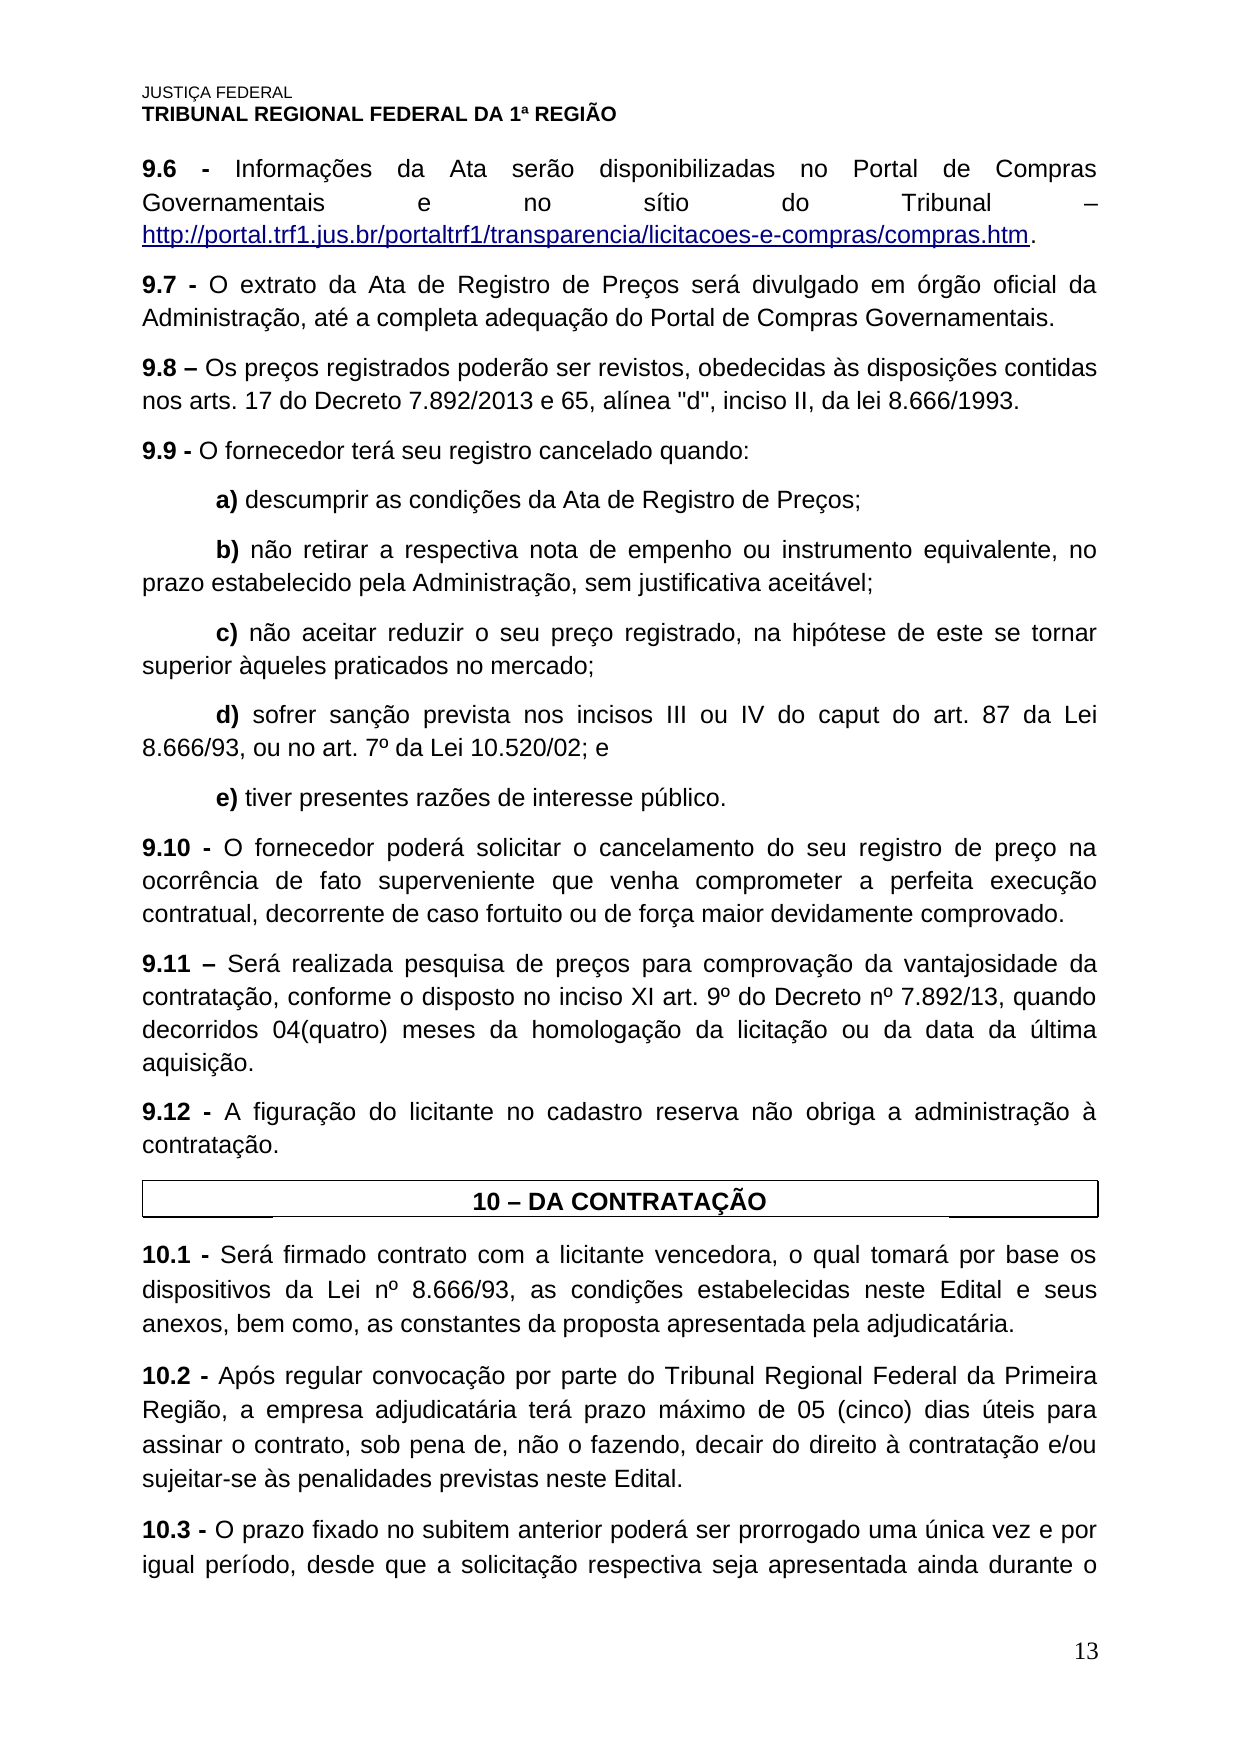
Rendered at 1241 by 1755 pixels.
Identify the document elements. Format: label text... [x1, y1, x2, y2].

text 9.10 - O fornecedor poderá solicitar o cancelamento do seu registro de preço na ocorrência de fato superveniente que venha comprometer a perfeita execução contratual, decorrente de caso fortuito ou de força maior devidamente comprovado. [949, 833, 1098, 928]
text 10 – DA CONTRATAÇÃO [949, 1181, 1097, 1216]
text d) sofrer sanção prevista nos incisos III ou IV do caput do art. 87 da Lei 8.666/93, ou no art. 7º da Lei 10.520/02; e [142, 700, 273, 762]
text c) não aceitar reduzir o seu preço registrado, na hipótese de este se tornar superior àqueles praticados no mercado; [142, 618, 273, 679]
text 9.9 - O fornecedor terá seu registro cancelado quando: [142, 436, 1098, 464]
text d) sofrer sanção prevista nos incisos III ou IV do caput do art. 87 da Lei 8.666/93, ou no art. 7º da Lei 10.520/02; e [949, 700, 1098, 762]
text 9.7 - O extrato da Ata de Registro de Preços será divulgado em órgão oficial da Administração, até a completa adequação do Portal de Compras Governamentais. [142, 270, 1098, 332]
text b) não retirar a respectiva nota de empenho ou instrumento equivalente, no prazo estabelecido pela Administração, sem justificativa aceitável; [142, 535, 1098, 597]
text 10 – DA CONTRATAÇÃO [143, 1181, 273, 1216]
text 9.12 - A figuração do licitante no cadastro reserva não obriga a administração à contratação. [949, 1097, 1098, 1159]
text 10.2 - Após regular convocação por parte do Tribunal Regional Federal da Primeira Região, a empresa adjudicatária terá prazo máximo de 05 (cinco) dias úteis para assinar o contrato, sob pena de, não o fazendo, decair do direito à contratação e/ou sujeitar-se às penalidades previstas neste Edital. [142, 1361, 1098, 1493]
text 9.11 – Será realizada pesquisa de preços para comprovação da vantajosidade da contratação, conforme o disposto no inciso XI art. 9º do Decreto nº 7.892/13, quando decorridos 04(quatro) meses da homologação da licitação ou da data da última aquisição. [949, 948, 1098, 1076]
text 10.1 - Será firmado contrato com a licitante vencedora, o qual tomará por base os dispositivos da Lei nº 8.666/93, as condições estabelecidas neste Edital e seus anexos, bem como, as constantes da proposta apresentada pela adjudicatária. [142, 1241, 273, 1338]
text c) não aceitar reduzir o seu preço registrado, na hipótese de este se tornar superior àqueles praticados no mercado; [949, 618, 1098, 679]
text 9.8 – Os preços registrados poderão ser revistos, obedecidas às disposições contidas nos arts. 17 do Decreto 7.892/2013 e 65, alínea "d", inciso II, da lei 8.666/1993. [142, 353, 1098, 415]
text 10.1 - Será firmado contrato com a licitante vencedora, o qual tomará por base os dispositivos da Lei nº 8.666/93, as condições estabelecidas neste Edital e seus anexos, bem como, as constantes da proposta apresentada pela adjudicatária. [949, 1241, 1098, 1338]
text a) descumprir as condições da Ata de Registro de Preços; [142, 485, 1098, 514]
text e) tiver presentes razões de interesse público. [949, 783, 1098, 812]
text 9.11 – Será realizada pesquisa de preços para comprovação da vantajosidade da contratação, conforme o disposto no inciso XI art. 9º do Decreto nº 7.892/13, quando decorridos 04(quatro) meses da homologação da licitação ou da data da última aquisição. [142, 948, 273, 1076]
text e) tiver presentes razões de interesse público. [142, 783, 273, 812]
text 9.10 - O fornecedor poderá solicitar o cancelamento do seu registro de preço na ocorrência de fato superveniente que venha comprometer a perfeita execução contratual, decorrente de caso fortuito ou de força maior devidamente comprovado. [142, 833, 273, 928]
text 9.12 - A figuração do licitante no cadastro reserva não obriga a administração à contratação. [142, 1097, 273, 1159]
text 10.3 - O prazo fixado no subitem anterior poderá ser prorrogado uma única vez e por igual período, desde que a solicitação respectiva seja apresentada ainda durante o [142, 1515, 1098, 1578]
text 9.6 - Informações da Ata serão disponibilizadas no Portal de Compras Governamentais e no sítio do Tribunal – http://portal.trf1.jus.br/portaltrf1/transparencia/licitacoes-e-compras/compras.htm. [142, 154, 1098, 249]
